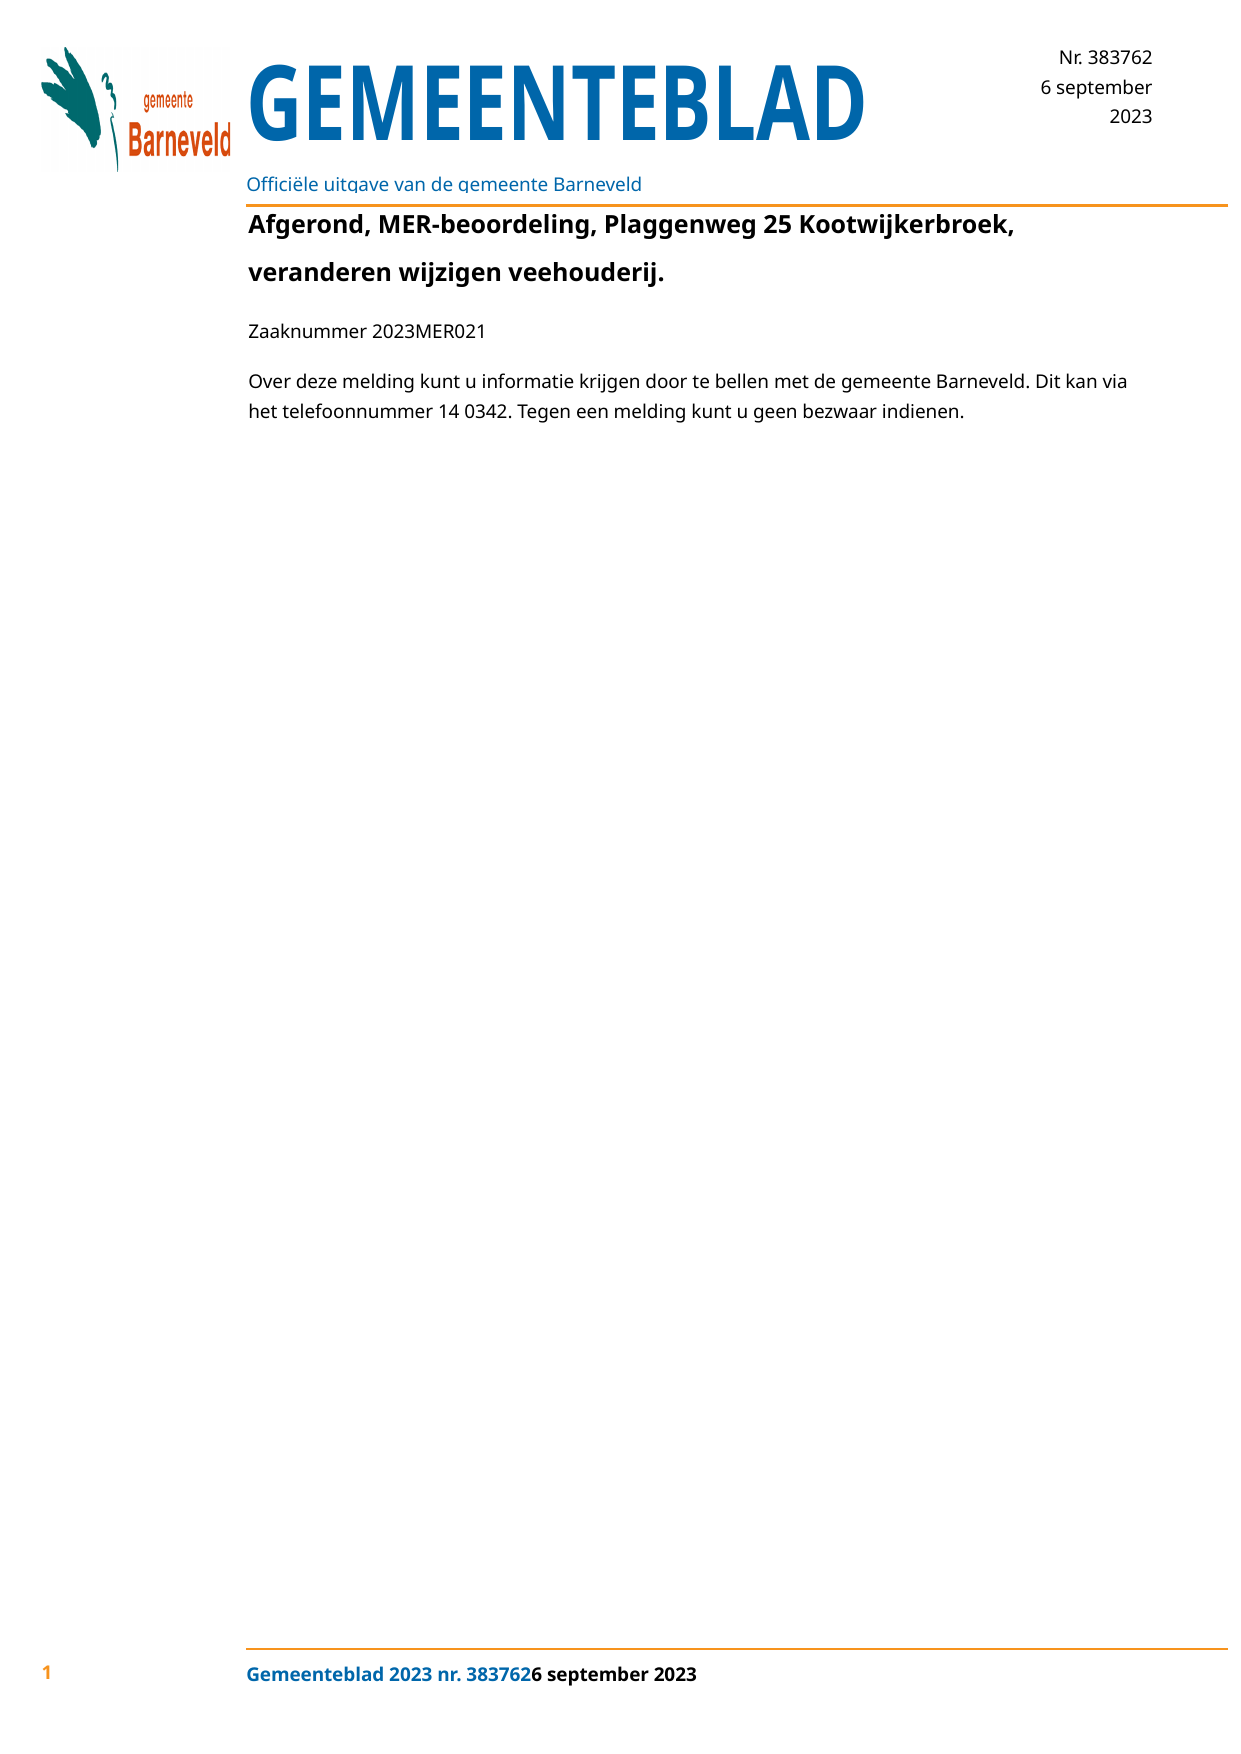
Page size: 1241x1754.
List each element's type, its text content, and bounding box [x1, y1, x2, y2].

text Afgerond, MER-beoordeling, Plaggenweg 25 Kootwijkerbroek, veranderen wijzigen veehouderij. [248, 207, 1152, 288]
text Over deze melding kunt u informatie krijgen door te bellen met de gemeente Barneveld. Dit kan via het telefoonnummer 14 0342. Tegen een melding kunt u geen bezwaar indienen. [248, 368, 1152, 424]
picture [41, 47, 231, 172]
text Zaaknummer 2023MER021 [248, 318, 1152, 344]
